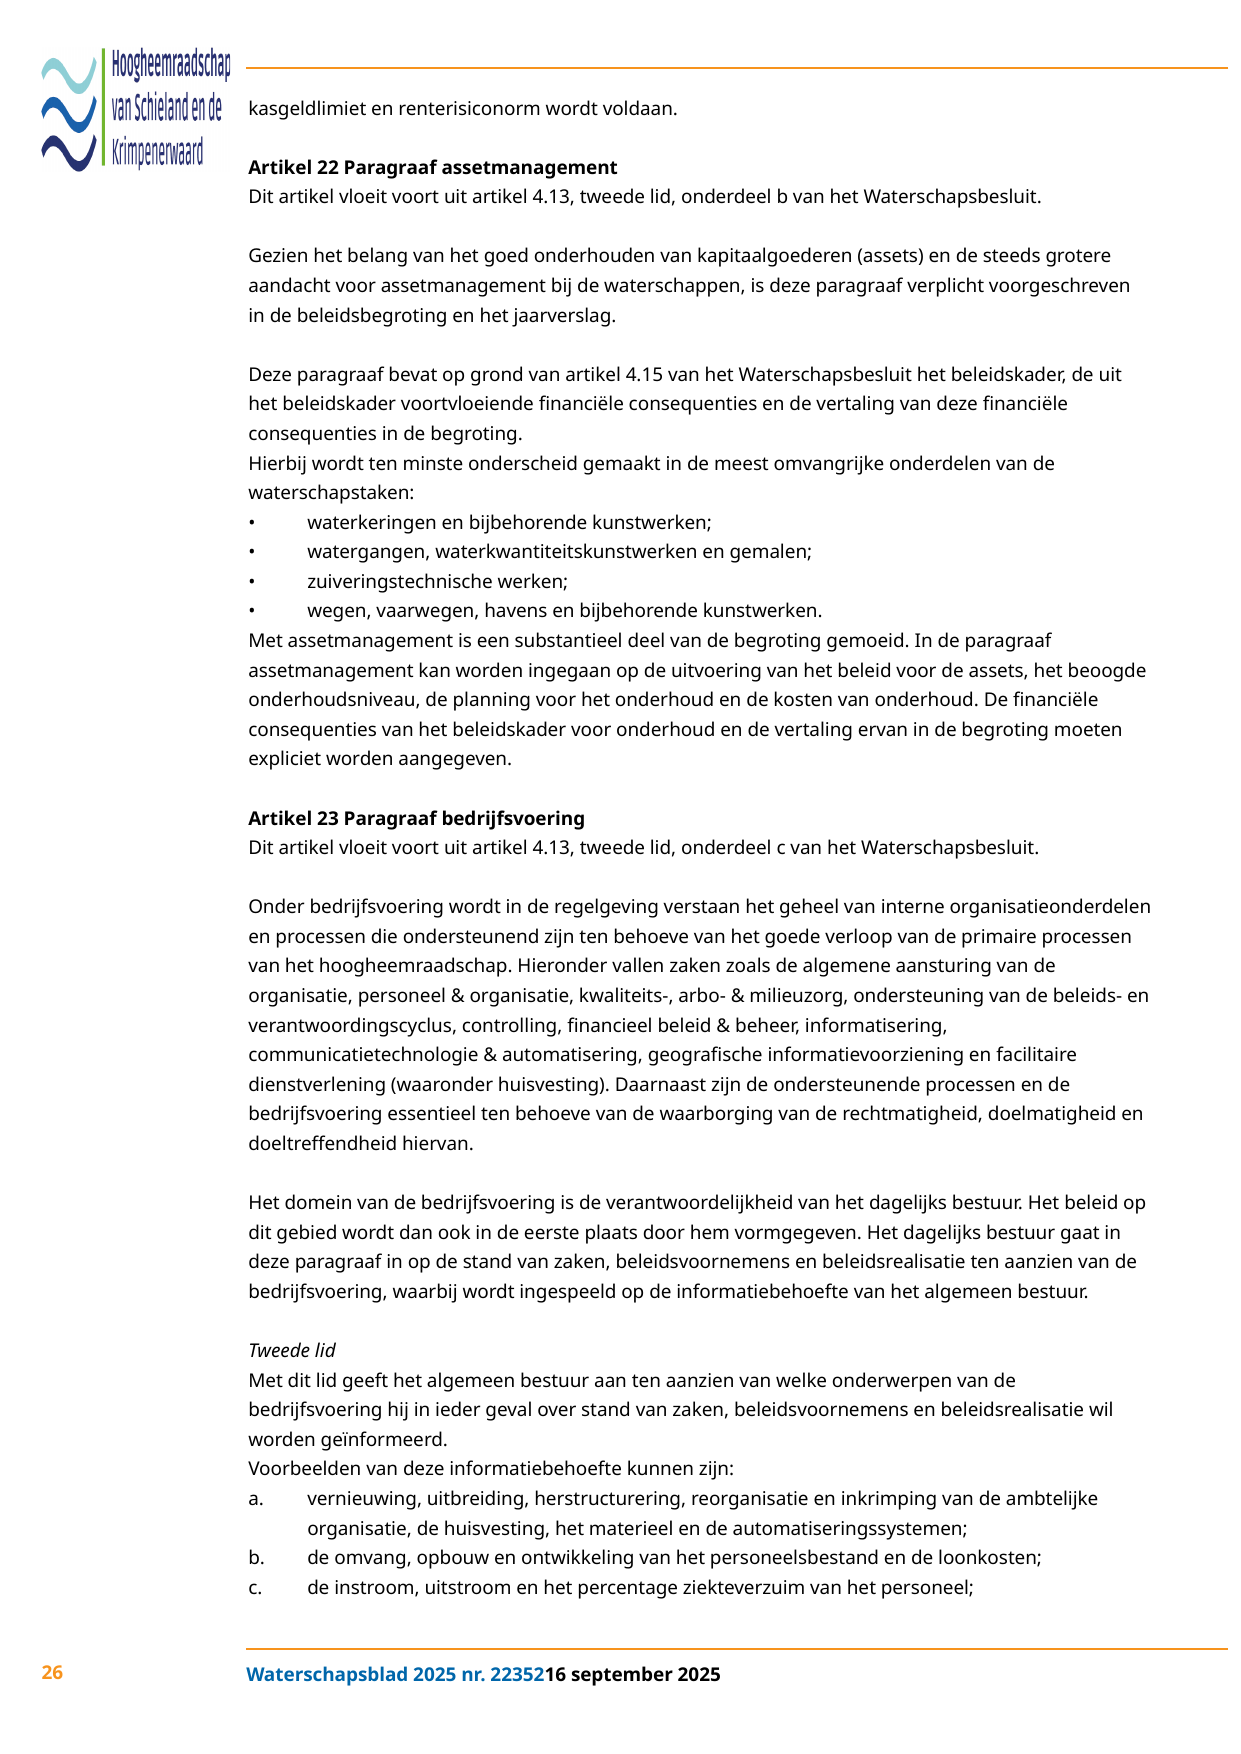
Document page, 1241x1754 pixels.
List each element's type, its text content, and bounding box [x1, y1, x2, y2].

text Tweede lid [248, 1337, 1152, 1363]
list vernieuwing, uitbreiding, herstructurering, reorganisatie en inkrimping van de ambtelijke organisatie, de huisvesting, het materieel en de automatiseringssystemen; [248, 1485, 1152, 1541]
text Met assetmanagement is een substantieel deel van de begroting gemoeid. In de paragraaf assetmanagement kan worden ingegaan op de uitvoering van het beleid voor de assets, het beoogde onderhoudsniveau, de planning voor het onderhoud en de kosten van onderhoud. De financiële consequenties van het beleidskader voor onderhoud en de vertaling ervan in de begroting moeten expliciet worden aangegeven. [248, 627, 1152, 771]
text Artikel 22 Paragraaf assetmanagement [248, 154, 1152, 180]
text Onder bedrijfsvoering wordt in de regelgeving verstaan het geheel van interne organisatieonderdelen en processen die ondersteunend zijn ten behoeve van het goede verloop van de primaire processen van het hoogheemraadschap. Hieronder vallen zaken zoals de algemene aansturing van de organisatie, personeel & organisatie, kwaliteits-, arbo- & milieuzorg, ondersteuning van de beleids- en verantwoordingscyclus, controlling, financieel beleid & beheer, informatisering, communicatietechnologie & automatisering, geografische informatievoorziening en facilitaire dienstverlening (waaronder huisvesting). Daarnaast zijn de ondersteunende processen en de bedrijfsvoering essentieel ten behoeve van de waarborging van de rechtmatigheid, doelmatigheid en doeltreffendheid hiervan. [248, 893, 1152, 1156]
text kasgeldlimiet en renterisiconorm wordt voldaan. [248, 95, 1152, 121]
text Deze paragraaf bevat op grond van artikel 4.15 van het Waterschapsbesluit het beleidskader, de uit het beleidskader voortvloeiende financiële consequenties en de vertaling van deze financiële consequenties in de begroting. [248, 361, 1152, 446]
list zuiveringstechnische werken; [248, 568, 1152, 594]
picture [41, 47, 231, 172]
list watergangen, waterkwantiteitskunstwerken en gemalen; [248, 538, 1152, 564]
text Gezien het belang van het goed onderhouden van kapitaalgoederen (assets) en de steeds grotere aandacht voor assetmanagement bij de waterschappen, is deze paragraaf verplicht voorgeschreven in de beleidsbegroting en het jaarverslag. [248, 243, 1152, 328]
text Hierbij wordt ten minste onderscheid gemaakt in de meest omvangrijke onderdelen van de waterschapstaken: [248, 450, 1152, 505]
list de omvang, opbouw en ontwikkeling van het personeelsbestand en de loonkosten; [248, 1544, 1152, 1570]
text Met dit lid geeft het algemeen bestuur aan ten aanzien van welke onderwerpen van de bedrijfsvoering hij in ieder geval over stand van zaken, beleidsvoornemens en beleidsrealisatie wil worden geïnformeerd. [248, 1367, 1152, 1452]
text Het domein van de bedrijfsvoering is de verantwoordelijkheid van het dagelijks bestuur. Het beleid op dit gebied wordt dan ook in de eerste plaats door hem vormgegeven. Het dagelijks bestuur gaat in deze paragraaf in op de stand van zaken, beleidsvoornemens en beleidsrealisatie ten aanzien van de bedrijfsvoering, waarbij wordt ingespeeld op de informatiebehoefte van het algemeen bestuur. [248, 1189, 1152, 1304]
list wegen, vaarwegen, havens en bijbehorende kunstwerken. [248, 598, 1152, 623]
text Artikel 23 Paragraaf bedrijfsvoering [248, 805, 1152, 831]
list waterkeringen en bijbehorende kunstwerken; [248, 509, 1152, 535]
list de instroom, uitstroom en het percentage ziekteverzuim van het personeel; [248, 1574, 1152, 1600]
text Dit artikel vloeit voort uit artikel 4.13, tweede lid, onderdeel c van het Waterschapsbesluit. [248, 834, 1152, 860]
text Dit artikel vloeit voort uit artikel 4.13, tweede lid, onderdeel b van het Waterschapsbesluit. [248, 183, 1152, 209]
text Voorbeelden van deze informatiebehoefte kunnen zijn: [248, 1456, 1152, 1481]
